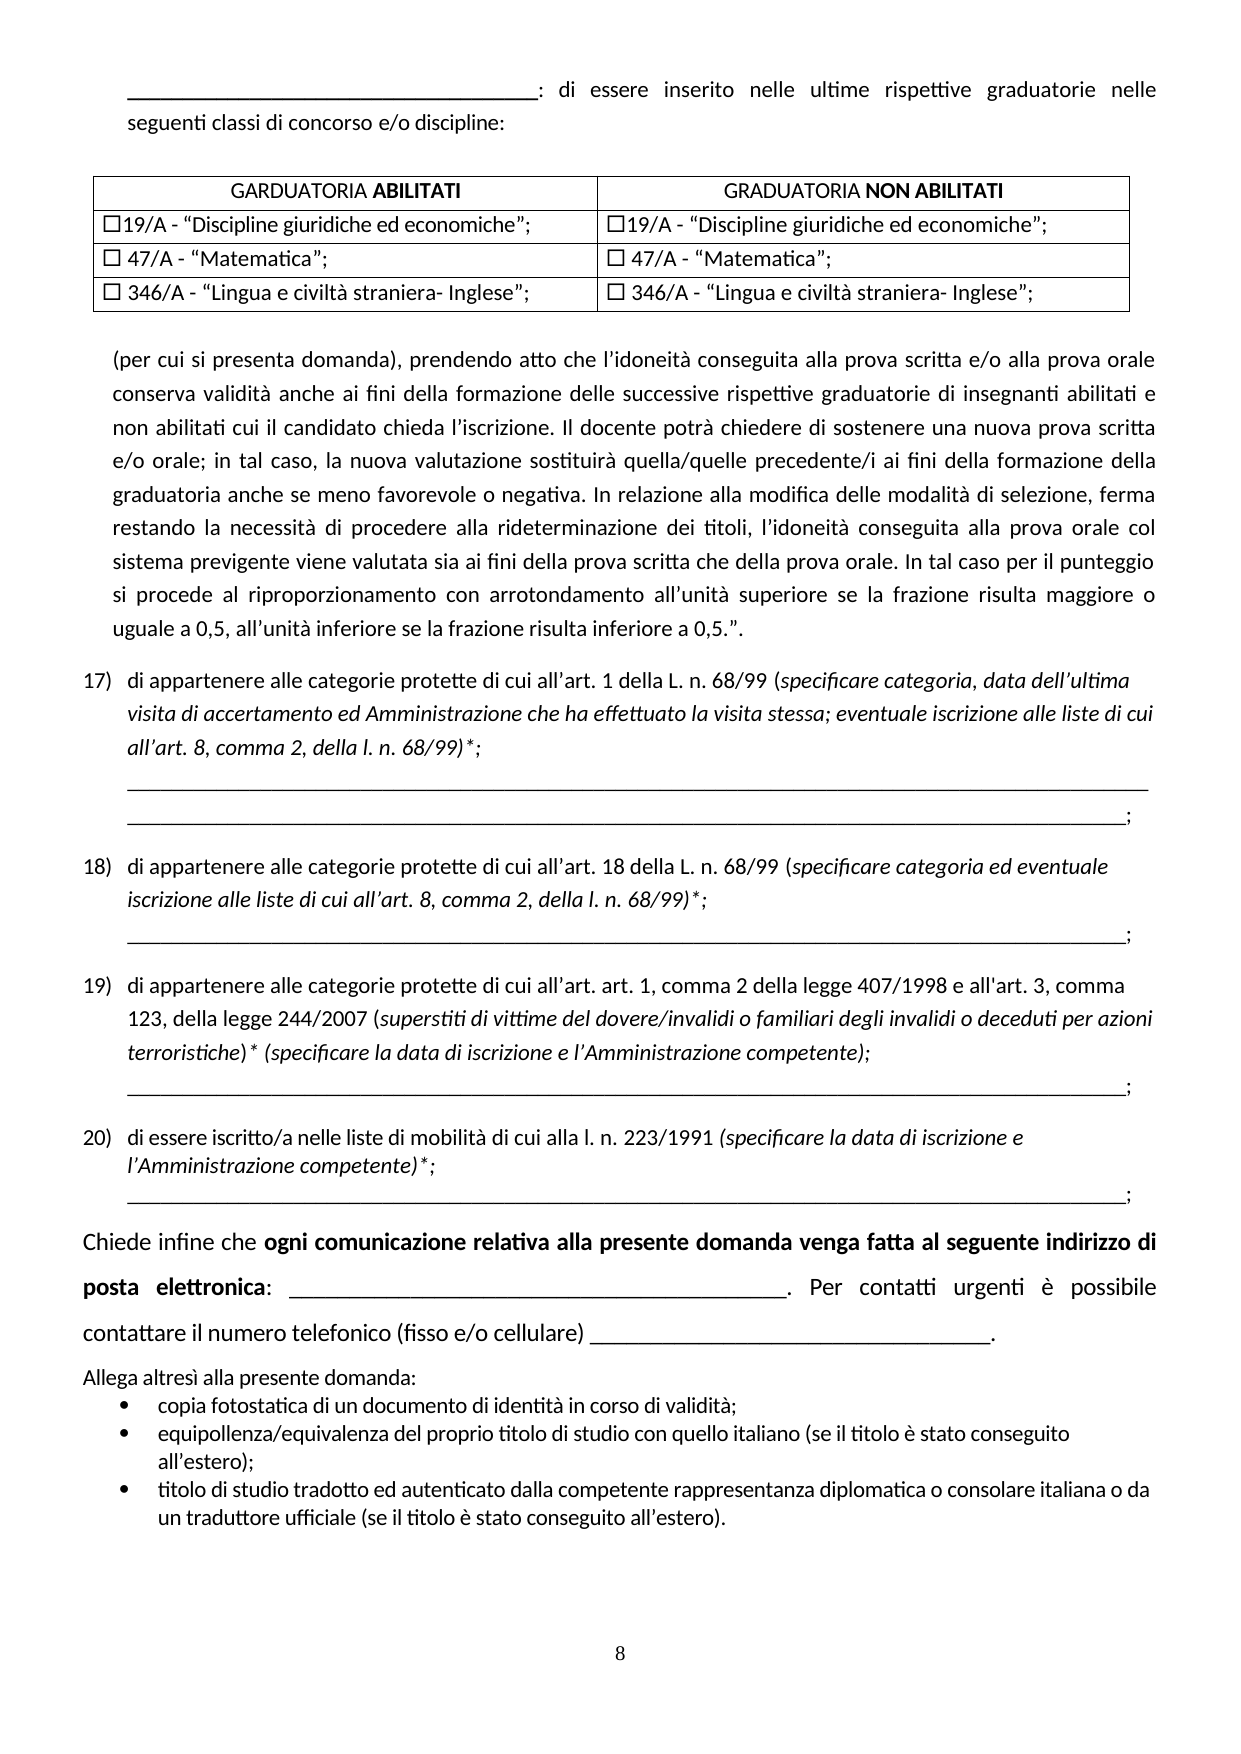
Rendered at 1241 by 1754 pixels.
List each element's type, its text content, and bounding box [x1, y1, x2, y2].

table_cell 19/A - “Discipline giuridiche ed economiche”; [598, 211, 1129, 243]
table_cell  47/A - “Matematica”; [598, 244, 1129, 277]
text _____________________________________: di essere inserito nelle ultime rispettive graduatorie nelle seguenti classi di concorso e/o discipline: [83, 75, 1157, 137]
table_header GRADUATORIA NON ABILITATI [598, 177, 1129, 209]
text __________________________________________________________________________________________; [83, 1179, 1157, 1207]
text Chiede infine che ogni comunicazione relativa alla presente domanda venga fatta al seguente indirizzo di posta elettronica: _________________________________________. Per contatti urgenti è possibile contattare il numero telefonico (fisso e/o cellulare) _________________________________. [83, 1226, 1157, 1348]
text 17) di appartenere alle categorie protette di cui all’art. 1 della L. n. 68/99 (specificare categoria, data dell’ultima visita di accertamento ed Amministrazione che ha effettuato la visita stessa; eventuale iscrizione alle liste di cui all’art. 8, comma 2, della l. n. 68/99)*; [83, 666, 1157, 761]
table_cell  346/A - “Lingua e civiltà straniera- Inglese”; [598, 278, 1129, 311]
list copia fotostatica di un documento di identità in corso di validità; [120, 1391, 1157, 1419]
text 18) di appartenere alle categorie protette di cui all’art. 18 della L. n. 68/99 (specificare categoria ed eventuale iscrizione alle liste di cui all’art. 8, comma 2, della l. n. 68/99)*; __________________________________________________________________________________________; [83, 852, 1157, 947]
text __________________________________________________________________________________________; [127, 1071, 1157, 1099]
text Allega altresì alla presente domanda: [83, 1363, 1157, 1391]
text (per cui si presenta domanda), prendendo atto che l’idoneità conseguita alla prova scritta e/o alla prova orale conserva validità anche ai fini della formazione delle successive rispettive graduatorie di insegnanti abilitati e non abilitati cui il candidato chieda l’iscrizione. Il docente potrà chiedere di sostenere una nuova prova scritta e/o orale; in tal caso, la nuova valutazione sostituirà quella/quelle precedente/i ai fini della formazione della graduatoria anche se meno favorevole o negativa. In relazione alla modifica delle modalità di selezione, ferma restando la necessità di procedere alla rideterminazione dei titoli, l’idoneità conseguita alla prova orale col sistema previgente viene valutata sia ai fini della prova scritta che della prova orale. In tal caso per il punteggio si procede al riproporzionamento con arrotondamento all’unità superiore se la frazione risulta maggiore o uguale a 0,5, all’unità inferiore se la frazione risulta inferiore a 0,5.”. [112, 346, 1157, 642]
table_cell 19/A - “Discipline giuridiche ed economiche”; [94, 211, 597, 243]
list equipollenza/equivalenza del proprio titolo di studio con quello italiano (se il titolo è stato conseguito all’estero); [120, 1419, 1157, 1475]
table_header GARDUATORIA ABILITATI [94, 177, 597, 209]
text ______________________________________________________________________________________________________________________________________________________________________________________; [127, 766, 1157, 828]
text 20) di essere iscritto/a nelle liste di mobilità di cui alla l. n. 223/1991 (specificare la data di iscrizione e l’Amministrazione competente)*; [83, 1123, 1157, 1179]
list titolo di studio tradotto ed autenticato dalla competente rappresentanza diplomatica o consolare italiana o da un traduttore ufficiale (se il titolo è stato conseguito all’estero). [120, 1475, 1157, 1531]
table_cell  346/A - “Lingua e civiltà straniera- Inglese”; [94, 278, 597, 311]
table_cell  47/A - “Matematica”; [94, 244, 597, 277]
text 19) di appartenere alle categorie protette di cui all’art. art. 1, comma 2 della legge 407/1998 e all'art. 3, comma 123, della legge 244/2007 (superstiti di vittime del dovere/invalidi o familiari degli invalidi o deceduti per azioni terroristiche)* (specificare la data di iscrizione e l’Amministrazione competente); [83, 971, 1157, 1066]
